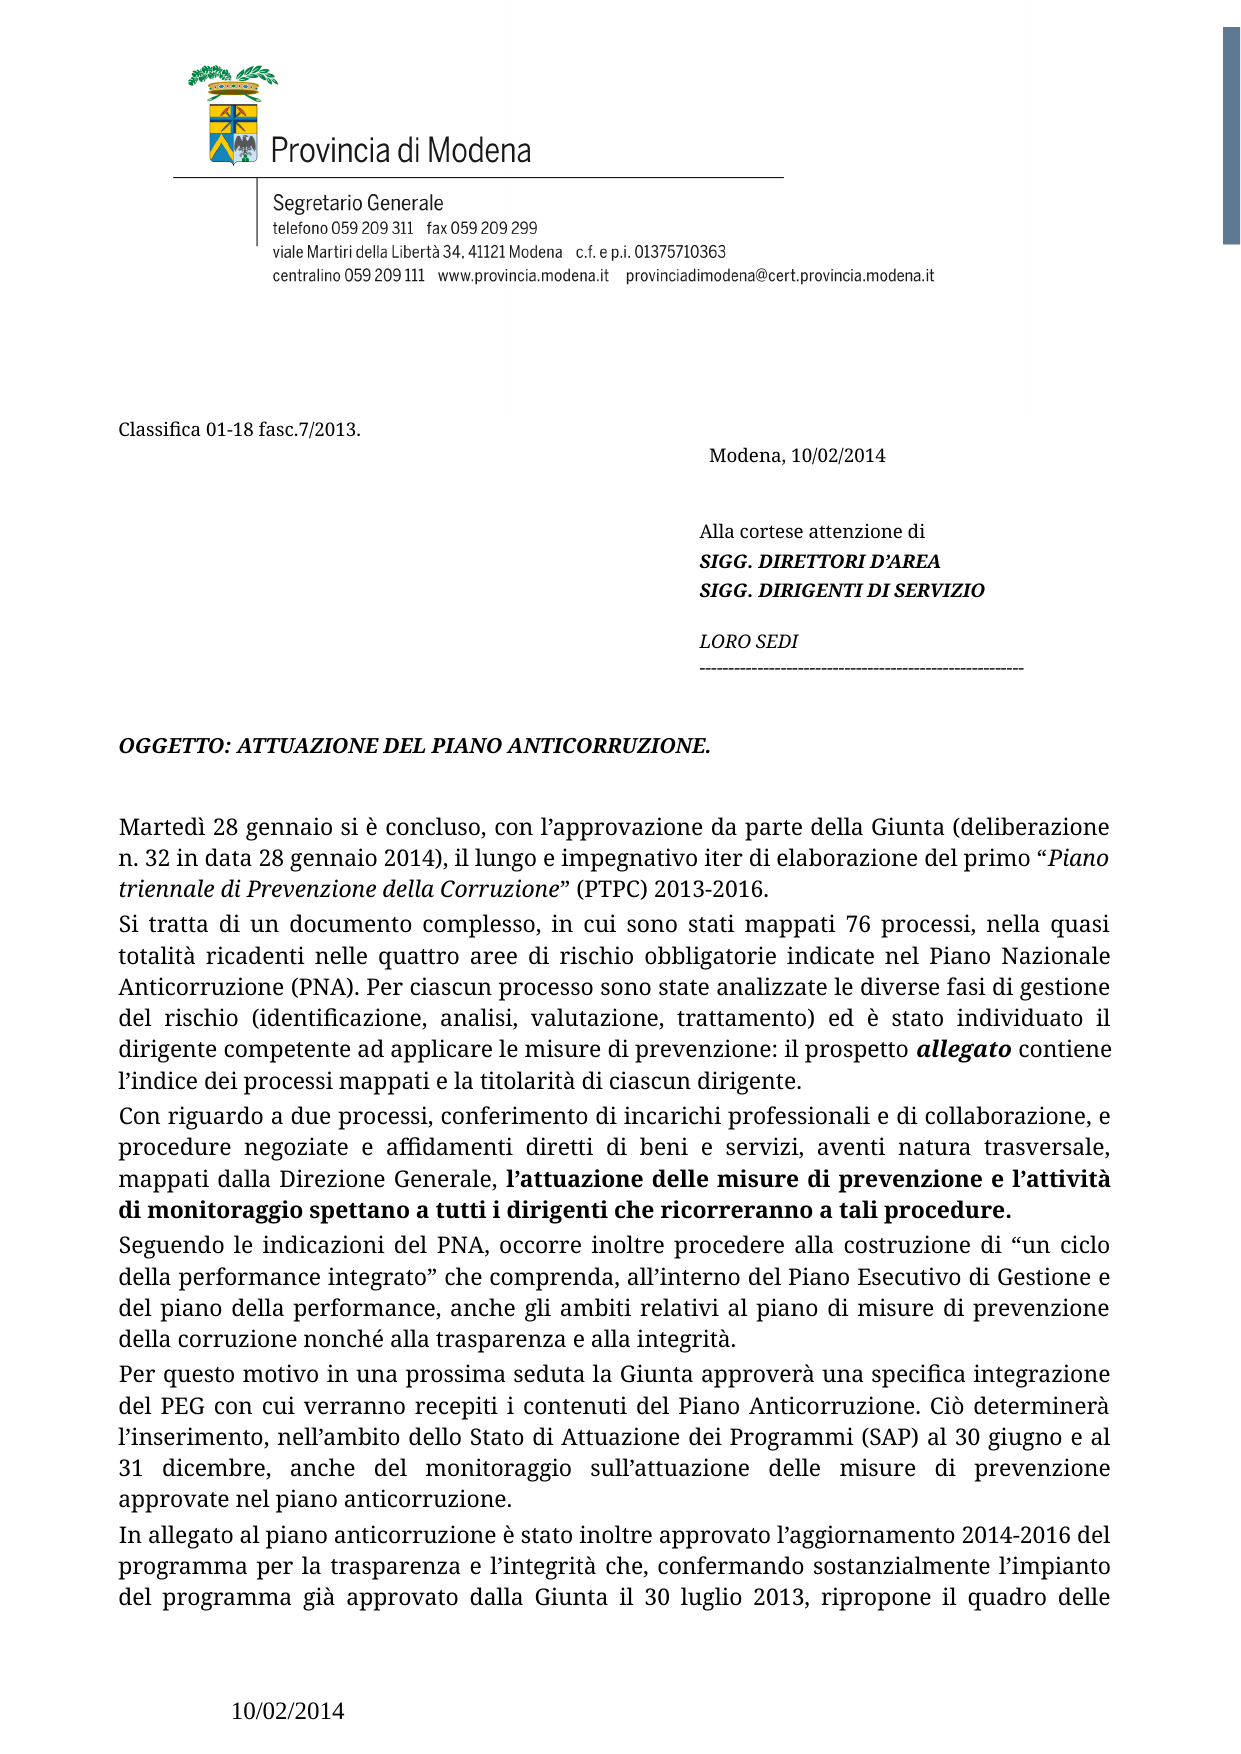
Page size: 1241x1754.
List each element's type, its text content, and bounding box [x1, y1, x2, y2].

picture [118, 0, 1241, 417]
text Modena, 10/02/2014 [118, 442, 1112, 467]
text LORO SEDI [699, 629, 1112, 654]
subtitle SIGG. DIRETTORI D’AREA [699, 548, 1112, 574]
text Martedì 28 gennaio si è concluso, con l’approvazione da parte della Giunta (deliberazione n. 32 in data 28 gennaio 2014), il lungo e impegnativo iter di elaborazione del primo “Piano triennale di Prevenzione della Corruzione” (PTPC) 2013-2016. [118, 810, 1112, 904]
text OGGETTO: ATTUAZIONE DEL PIANO ANTICORRUZIONE. [118, 731, 1112, 759]
text Per questo motivo in una prossima seduta la Giunta approverà una specifica integrazione del PEG con cui verranno recepiti i contenuti del Piano Anticorruzione. Ciò determinerà l’inserimento, nell’ambito dello Stato di Attuazione dei Programmi (SAP) al 30 giugno e al 31 dicembre, anche del monitoraggio sull’attuazione delle misure di prevenzione approvate nel piano anticorruzione. [118, 1358, 1112, 1514]
text -------------------------------------------------------- [699, 654, 1112, 680]
text Con riguardo a due processi, conferimento di incarichi professionali e di collaborazione, e procedure negoziate e affidamenti diretti di beni e servizi, aventi natura trasversale, mappati dalla Direzione Generale, l’attuazione delle misure di prevenzione e l’attività di monitoraggio spettano a tutti i dirigenti che ricorreranno a tali procedure. [118, 1100, 1112, 1225]
text Seguendo le indicazioni del PNA, occorre inoltre procedere alla costruzione di “un ciclo della performance integrato” che comprenda, all’interno del Piano Esecutivo di Gestione e del piano della performance, anche gli ambiti relativi al piano di misure di prevenzione della corruzione nonché alla trasparenza e alla integrità. [118, 1229, 1112, 1354]
text Alla cortese attenzione di [699, 518, 1112, 544]
text Si tratta di un documento complesso, in cui sono stati mappati 76 processi, nella quasi totalità ricadenti nelle quattro aree di rischio obbligatorie indicate nel Piano Nazionale Anticorruzione (PNA). Per ciascun processo sono state analizzate le diverse fasi di gestione del rischio (identificazione, analisi, valutazione, trattamento) ed è stato individuato il dirigente competente ad applicare le misure di prevenzione: il prospetto allegato contiene l’indice dei processi mappati e la titolarità di ciascun dirigente. [118, 908, 1112, 1096]
text In allegato al piano anticorruzione è stato inoltre approvato l’aggiornamento 2014-2016 del programma per la trasparenza e l’integrità che, confermando sostanzialmente l’impianto del programma già approvato dalla Giunta il 30 luglio 2013, ripropone il quadro delle [118, 1519, 1112, 1612]
text Classifica 01-18 fasc.7/2013. [118, 417, 1112, 442]
subtitle SIGG. DIRIGENTI DI SERVIZIO [699, 578, 1112, 603]
